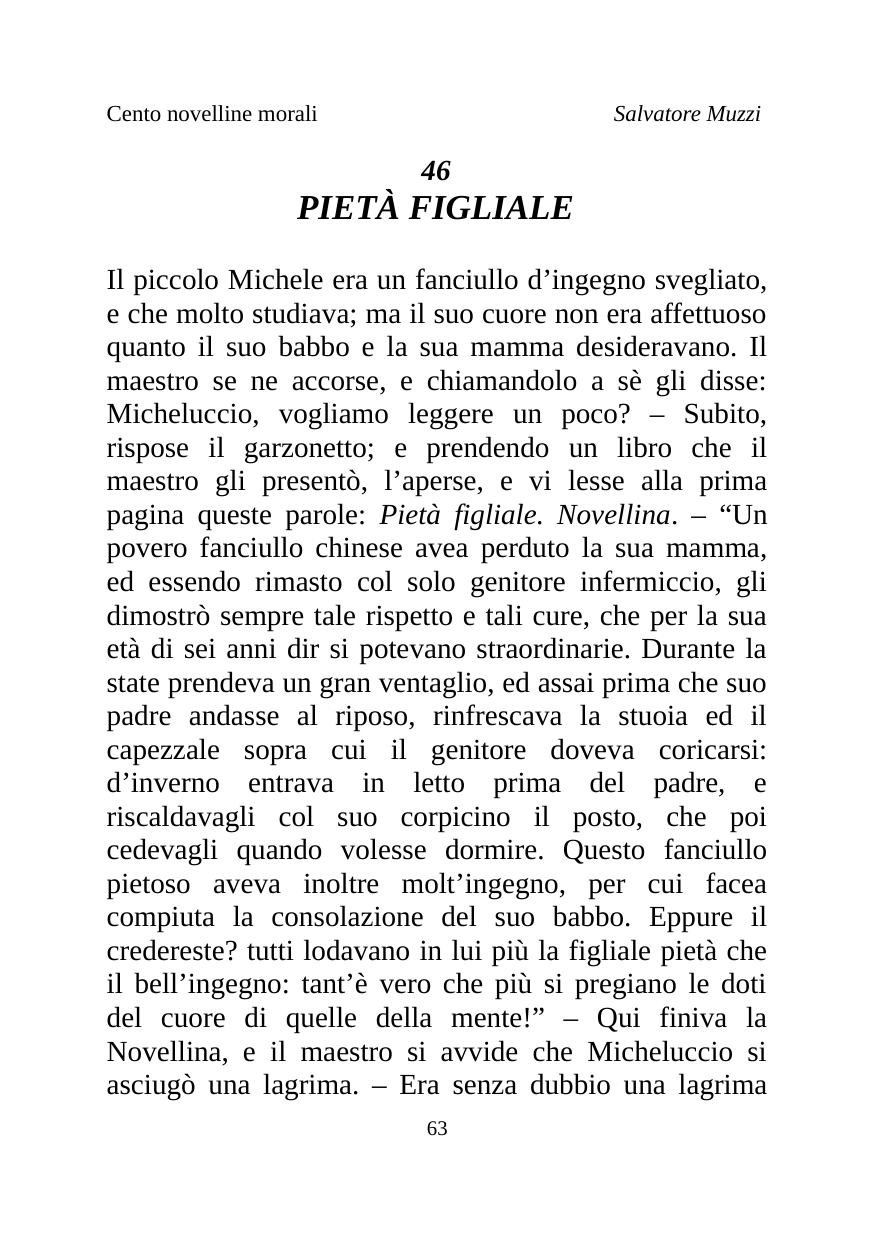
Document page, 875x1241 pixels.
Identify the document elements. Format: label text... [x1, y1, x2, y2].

subtitle 46 PIETÀ FIGLIALE [106, 153, 768, 227]
text Il piccolo Michele era un fanciullo d’ingegno svegliato, e che molto studiava; ma il suo cuore non era affettuoso quanto il suo babbo e la sua mamma desideravano. Il maestro se ne accorse, e chiamandolo a sè gli disse: Micheluccio, vogliamo leggere un poco? – Subito, rispose il garzonetto; e prendendo un libro che il maestro gli presentò, l’aperse, e vi lesse alla prima pagina queste parole: Pietà figliale. Novellina. – “Un povero fanciullo chinese avea perduto la sua mamma, ed essendo rimasto col solo genitore infermiccio, gli dimostrò sempre tale rispetto e tali cure, che per la sua età di sei anni dir si potevano straordinarie. Durante la state prendeva un gran ventaglio, ed assai prima che suo padre andasse al riposo, rinfrescava la stuoia ed il capezzale sopra cui il genitore doveva coricarsi: d’inverno entrava in letto prima del padre, e riscaldavagli col suo corpicino il posto, che poi cedevagli quando volesse dormire. Questo fanciullo pietoso aveva inoltre molt’ingegno, per cui facea compiuta la consolazione del suo babbo. Eppure il credereste? tutti lodavano in lui più la figliale pietà che il bell’ingegno: tant’è vero che più si pregiano le doti del cuore di quelle della mente!” – Qui finiva la Novellina, e il maestro si avvide che Micheluccio si asciugò una lagrima. – Era senza dubbio una lagrima [106, 262, 768, 1101]
